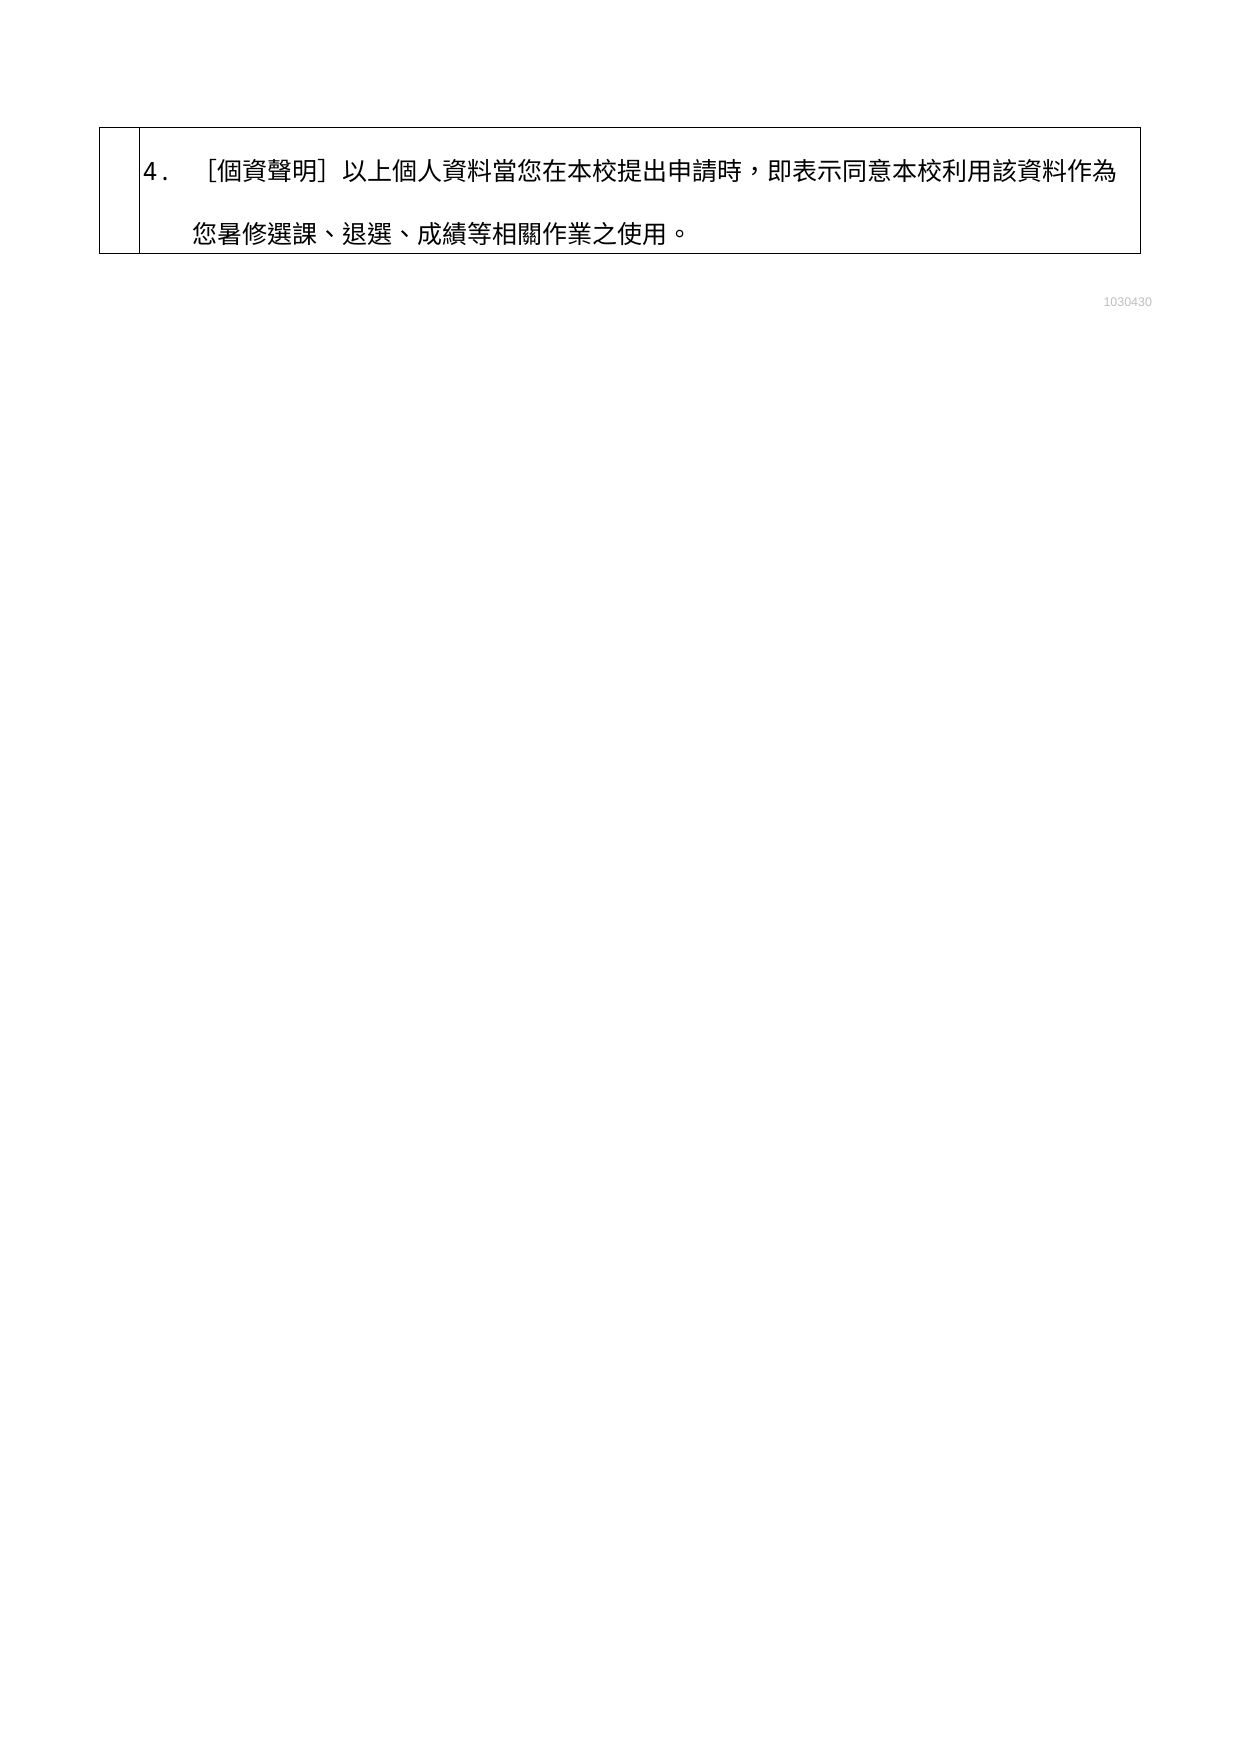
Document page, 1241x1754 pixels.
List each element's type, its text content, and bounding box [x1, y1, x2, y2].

table_cell [100, 128, 139, 253]
table_cell 本表僅適用於當學期成績因教師未能於暑修報名截止日前送成績，以致未能於暑修網路報名期限內完成報名繳費者，且須於暑修網路報名截止後2日內辦理，逾期不再受理。 本表流程：資料填寫→系所主管簽核→授課教師同意簽名→email課務組辦理。 繳費金額及繳費方式，另行通知。 ［個資聲明］以上個人資料當您在本校提出申請時，即表示同意本校利用該資料作為您暑修選課、退選、成績等相關作業之使用。 [140, 128, 1140, 253]
text 1030430 [89, 260, 1152, 322]
